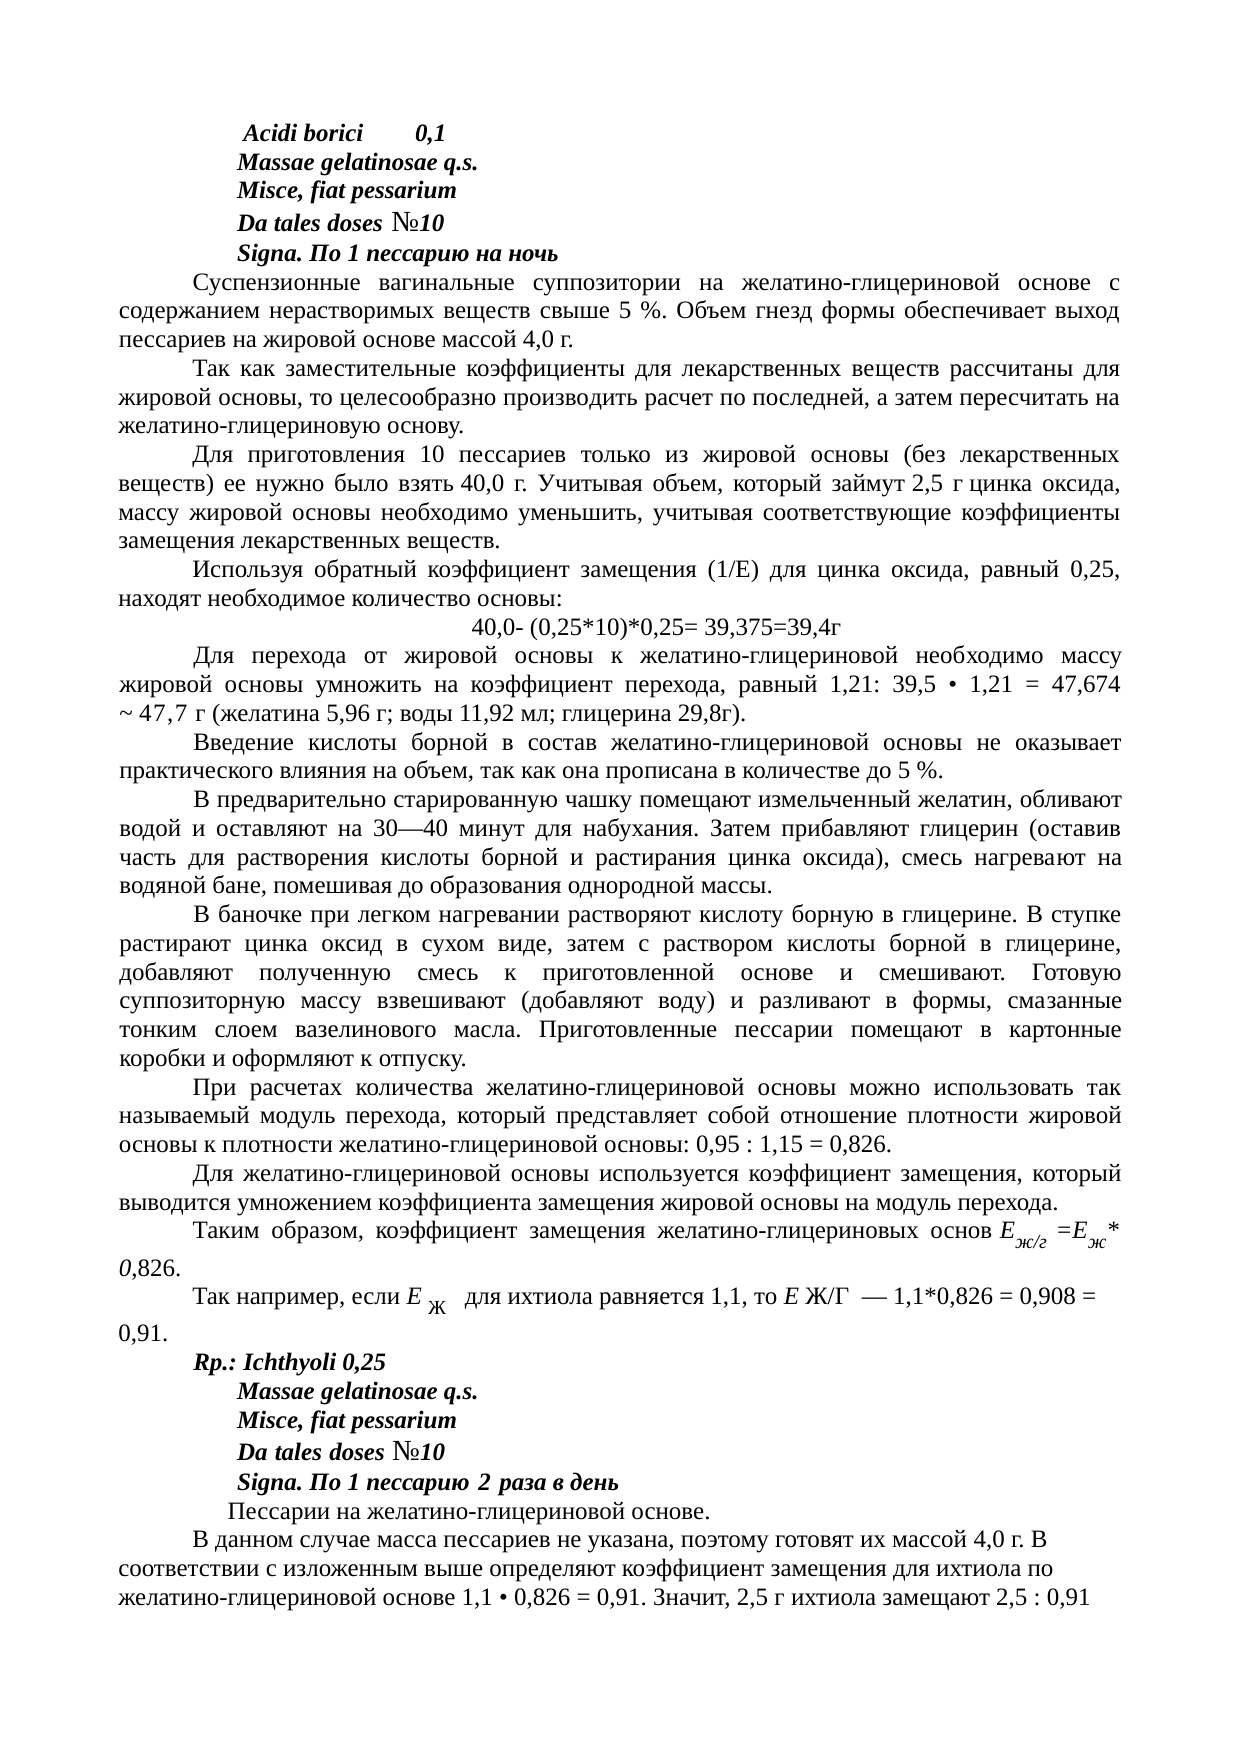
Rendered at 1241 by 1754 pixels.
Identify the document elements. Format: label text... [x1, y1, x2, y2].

text Misce, fiat pessarium [119, 1405, 1122, 1433]
text Da tales doses №10 [119, 1433, 1122, 1467]
text Таким образом, коэффициент замещения желатино-глицериновых основ Еж/г =Еж* 0,826. [119, 1215, 1121, 1281]
text Используя обратный коэффициент замещения (1/Е) для цинка оксида, равный 0,25, находят необходимое количество основы: [118, 554, 1121, 612]
text При расчетах количества желатино-глицериновой основы можно использовать так называемый модуль перехода, который представ­ляет собой отношение плотности жировой основы к плотности жела­тино-глицериновой основы: 0,95 : 1,15 = 0,826. [119, 1072, 1122, 1158]
text Для желатино-глицериновой основы используется коэффициент замещения, который выводится умножением коэффициента заме­щения жировой основы на модуль перехода. [119, 1158, 1122, 1215]
text Signa. По 1 пессарию на ночь [119, 238, 1122, 267]
text В данном случае масса пессариев не указана, поэтому готовят их массой 4,0 г. В соответствии с изложенным выше определяют коэф­фициент замещения для ихтиола по желатино-глицериновой основе 1,1 • 0,826 = 0,91. Значит, 2,5 г ихтиола замещают 2,5 : 0,91 [118, 1524, 1122, 1611]
text Da tales doses №10 [119, 204, 1122, 238]
text Misce, fiat pessarium [119, 176, 1122, 204]
text Signa. По 1 пессарию 2 раза в день [119, 1467, 1122, 1496]
text В предварительно старированную чашку помещают измельчен­ный желатин, обливают водой и оставляют на 30—40 минут для набухания. Затем прибавляют глицерин (оставив часть для раство­рения кислоты борной и растирания цинка оксида), смесь нагрева­ют на водяной бане, помешивая до образования однородной массы. [119, 784, 1122, 899]
text Acidi borici 0,1 [119, 118, 1122, 147]
text Пессарии на желатино-глицериновой основе. [154, 1496, 1122, 1524]
text Для приготовления 10 пессариев только из жировой основы (без лекарственных веществ) ее нужно было взять 40,0 г. Учитывая объем, который займут 2,5 г цинка оксида, массу жировой основы необхо­димо уменьшить, учитывая соответствующие коэффициенты за­мещения лекарственных веществ. [118, 439, 1121, 554]
text Введение кислоты борной в состав желатино-глицериновой осно­вы не оказывает практического влияния на объем, так как она про­писана в количестве до 5 %. [119, 727, 1122, 784]
text 40,0- (0,25*10)*0,25= 39,375=39,4г [118, 612, 1121, 640]
text Так например, если Е Ж для ихтиола равняется 1,1, то Е Ж/Г — 1,1*0,826 = 0,908 = 0,91. [118, 1281, 1122, 1347]
text Rp.: Ichthyoli 0,25 [119, 1347, 1122, 1376]
text В баночке при легком нагревании растворяют кислоту борную в глицерине. В ступке растирают цинка оксид в сухом виде, затем с раствором кислоты борной в глицерине, добавляют полученную смесь к приготовленной основе и смешивают. Готовую суппозиторную массу взвешивают (добавляют воду) и разливают в формы, сма­занные тонким слоем вазелинового масла. Приготовленные песса­рии помещают в картонные коробки и оформляют к отпуску. [119, 899, 1122, 1072]
text Massae gelatinosae q.s. [119, 1376, 1122, 1405]
text Так как заместительные коэффициенты для лекарственных ве­ществ рассчитаны для жировой основы, то целесообразно произво­дить расчет по последней, а затем пересчитать на желатино-глицериновую основу. [118, 353, 1120, 439]
text Для перехода от жировой основы к желатино-глицериновой необ­ходимо массу жировой основы умножить на коэффициент перехода, равный 1,21: 39,5 • 1,21 = 47,674 ~ 47,7 г (желатина 5,96 г; воды 11,92 мл; глицерина 29,8г). [119, 640, 1122, 727]
text Суспензионные вагинальные суппозитории на желатино-глицериновой основе с содержанием нерастворимых веществ свыше 5 %. Объем гнезд формы обеспечивает выход пессариев на жировой осно­ве массой 4,0 г. [119, 267, 1121, 353]
text Massae gelatinosae q.s. [119, 147, 1122, 176]
